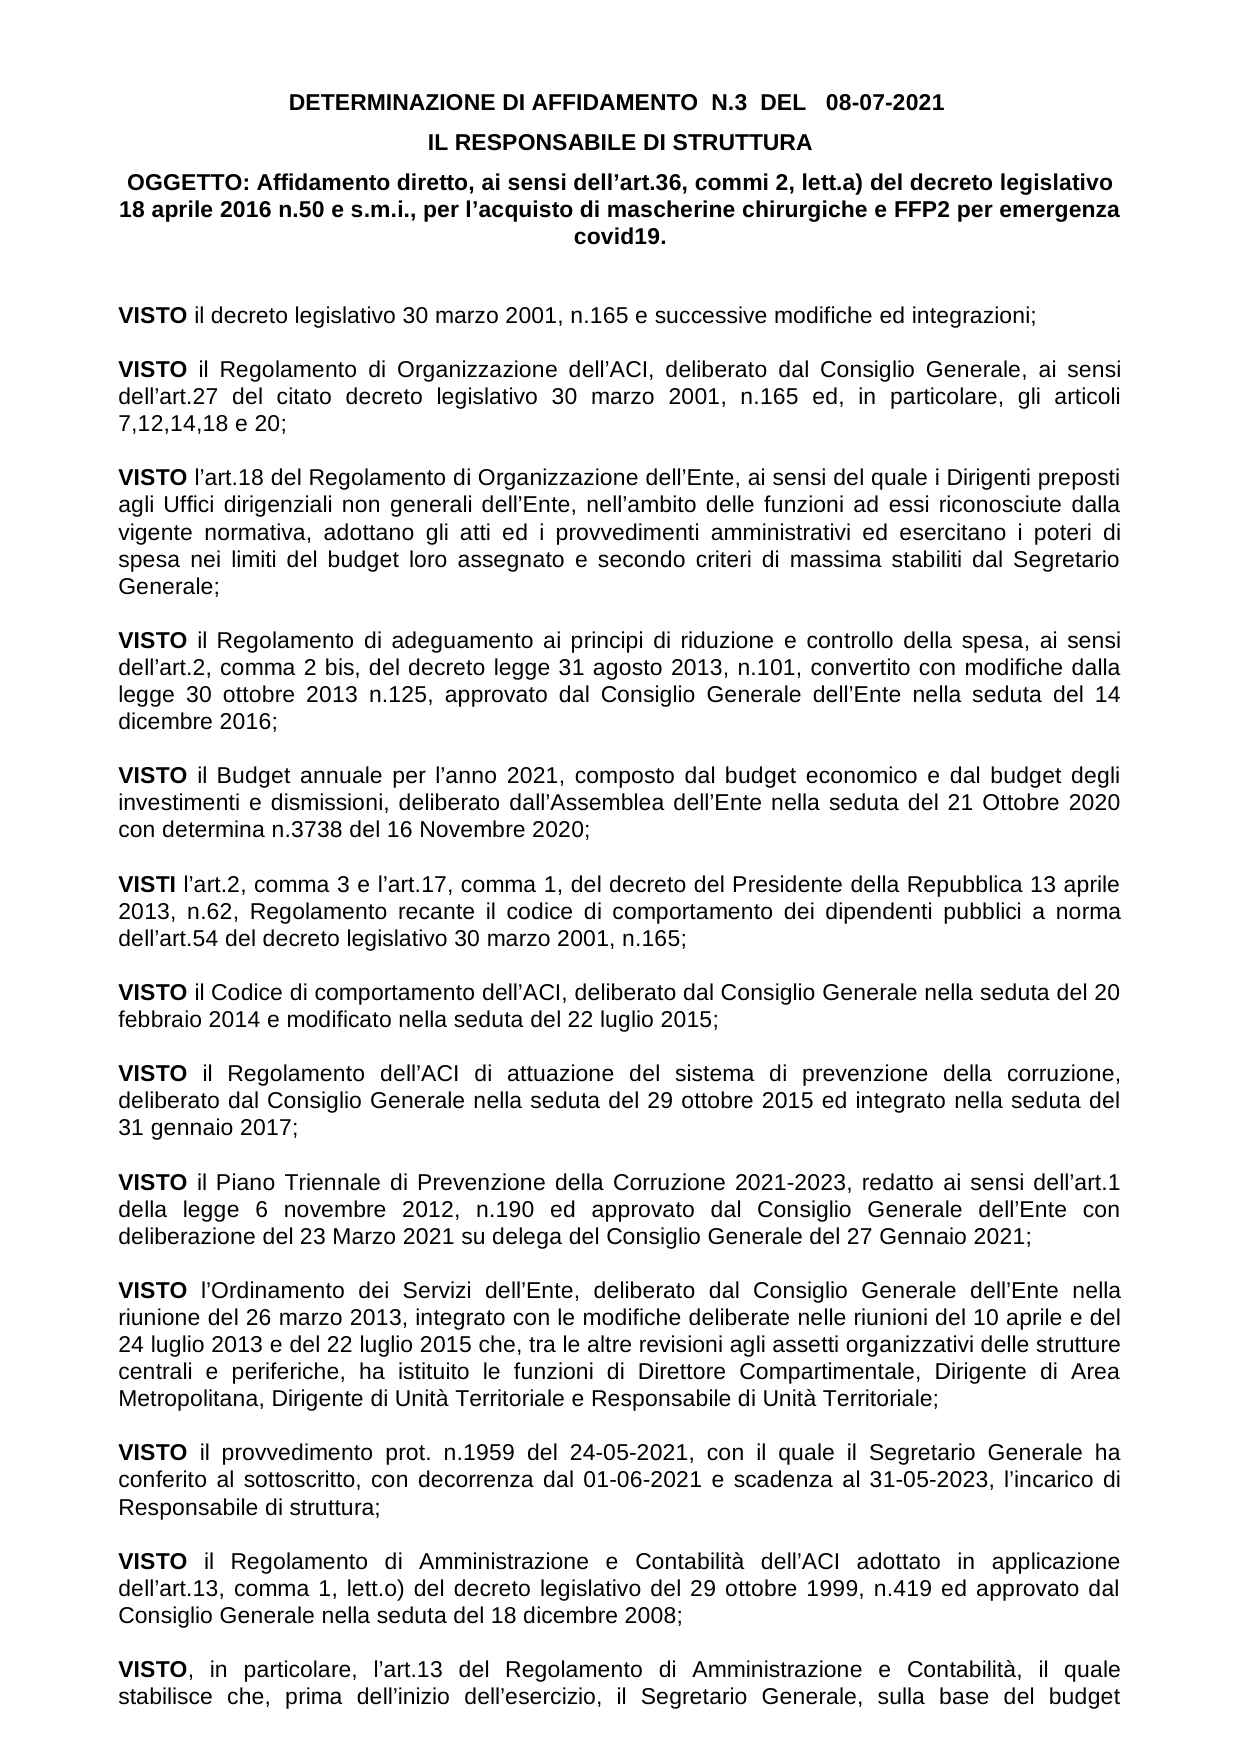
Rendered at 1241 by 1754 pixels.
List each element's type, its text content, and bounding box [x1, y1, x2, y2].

text IL RESPONSABILE DI STRUTTURA [118, 128, 1122, 155]
text VISTO l’art.18 del Regolamento di Organizzazione dell’Ente, ai sensi del quale i Dirigenti preposti agli Uffici dirigenziali non generali dell’Ente, nell’ambito delle funzioni ad essi riconosciute dalla vigente normativa, adottano gli atti ed i provvedimenti amministrativi ed esercitano i poteri di spesa nei limiti del budget loro assegnato e secondo criteri di massima stabiliti dal Segretario Generale; [118, 464, 1122, 599]
subtitle VISTO il Budget annuale per l’anno 2021, composto dal budget economico e dal budget degli investimenti e dismissioni, deliberato dall’Assemblea dell’Ente nella seduta del 21 Ottobre 2020 con determina n.3738 del 16 Novembre 2020; [118, 762, 1122, 843]
text VISTO il Piano Triennale di Prevenzione della Corruzione 2021-2023, redatto ai sensi dell’art.1 della legge 6 novembre 2012, n.190 ed approvato dal Consiglio Generale dell’Ente con deliberazione del 23 Marzo 2021 su delega del Consiglio Generale del 27 Gennaio 2021; [118, 1168, 1122, 1249]
text VISTO il Codice di comportamento dell’ACI, deliberato dal Consiglio Generale nella seduta del 20 febbraio 2014 e modificato nella seduta del 22 luglio 2015; [118, 978, 1122, 1032]
text VISTO il provvedimento prot. n.1959 del 24-05-2021, con il quale il Segretario Generale ha conferito al sottoscritto, con decorrenza dal 01-06-2021 e scadenza al 31-05-2023, l’incarico di Responsabile di struttura; [118, 1439, 1122, 1520]
text VISTO l’Ordinamento dei Servizi dell’Ente, deliberato dal Consiglio Generale dell’Ente nella riunione del 26 marzo 2013, integrato con le modifiche deliberate nelle riunioni del 10 aprile e del 24 luglio 2013 e del 22 luglio 2015 che, tra le altre revisioni agli assetti organizzativi delle strutture centrali e periferiche, ha istituito le funzioni di Direttore Compartimentale, Dirigente di Area Metropolitana, Dirigente di Unità Territoriale e Responsabile di Unità Territoriale; [118, 1276, 1122, 1412]
text VISTI l’art.2, comma 3 e l’art.17, comma 1, del decreto del Presidente della Repubblica 13 aprile 2013, n.62, Regolamento recante il codice di comportamento dei dipendenti pubblici a norma dell’art.54 del decreto legislativo 30 marzo 2001, n.165; [118, 870, 1122, 951]
text VISTO il decreto legislativo 30 marzo 2001, n.165 e successive modifiche ed integrazioni; [118, 301, 1122, 328]
subtitle OGGETTO: Affidamento diretto, ai sensi dell’art.36, commi 2, lett.a) del decreto legislativo 18 aprile 2016 n.50 e s.m.i., per l’acquisto di mascherine chirurgiche e FFP2 per emergenza covid19. [118, 168, 1122, 249]
text DETERMINAZIONE DI AFFIDAMENTO N.3 DEL 08-07-2021 [118, 89, 1122, 116]
text VISTO, in particolare, l’art.13 del Regolamento di Amministrazione e Contabilità, il quale stabilisce che, prima dell’inizio dell’esercizio, il Segretario Generale, sulla base del budget [118, 1655, 1122, 1709]
text VISTO il Regolamento di Amministrazione e Contabilità dell’ACI adottato in applicazione dell’art.13, comma 1, lett.o) del decreto legislativo del 29 ottobre 1999, n.419 ed approvato dal Consiglio Generale nella seduta del 18 dicembre 2008; [118, 1547, 1122, 1628]
text VISTO il Regolamento di adeguamento ai principi di riduzione e controllo della spesa, ai sensi dell’art.2, comma 2 bis, del decreto legge 31 agosto 2013, n.101, convertito con modifiche dalla legge 30 ottobre 2013 n.125, approvato dal Consiglio Generale dell’Ente nella seduta del 14 dicembre 2016; [118, 626, 1122, 734]
text VISTO il Regolamento di Organizzazione dell’ACI, deliberato dal Consiglio Generale, ai sensi dell’art.27 del citato decreto legislativo 30 marzo 2001, n.165 ed, in particolare, gli articoli 7,12,14,18 e 20; [118, 355, 1122, 437]
text VISTO il Regolamento dell’ACI di attuazione del sistema di prevenzione della corruzione, deliberato dal Consiglio Generale nella seduta del 29 ottobre 2015 ed integrato nella seduta del 31 gennaio 2017; [118, 1059, 1122, 1141]
